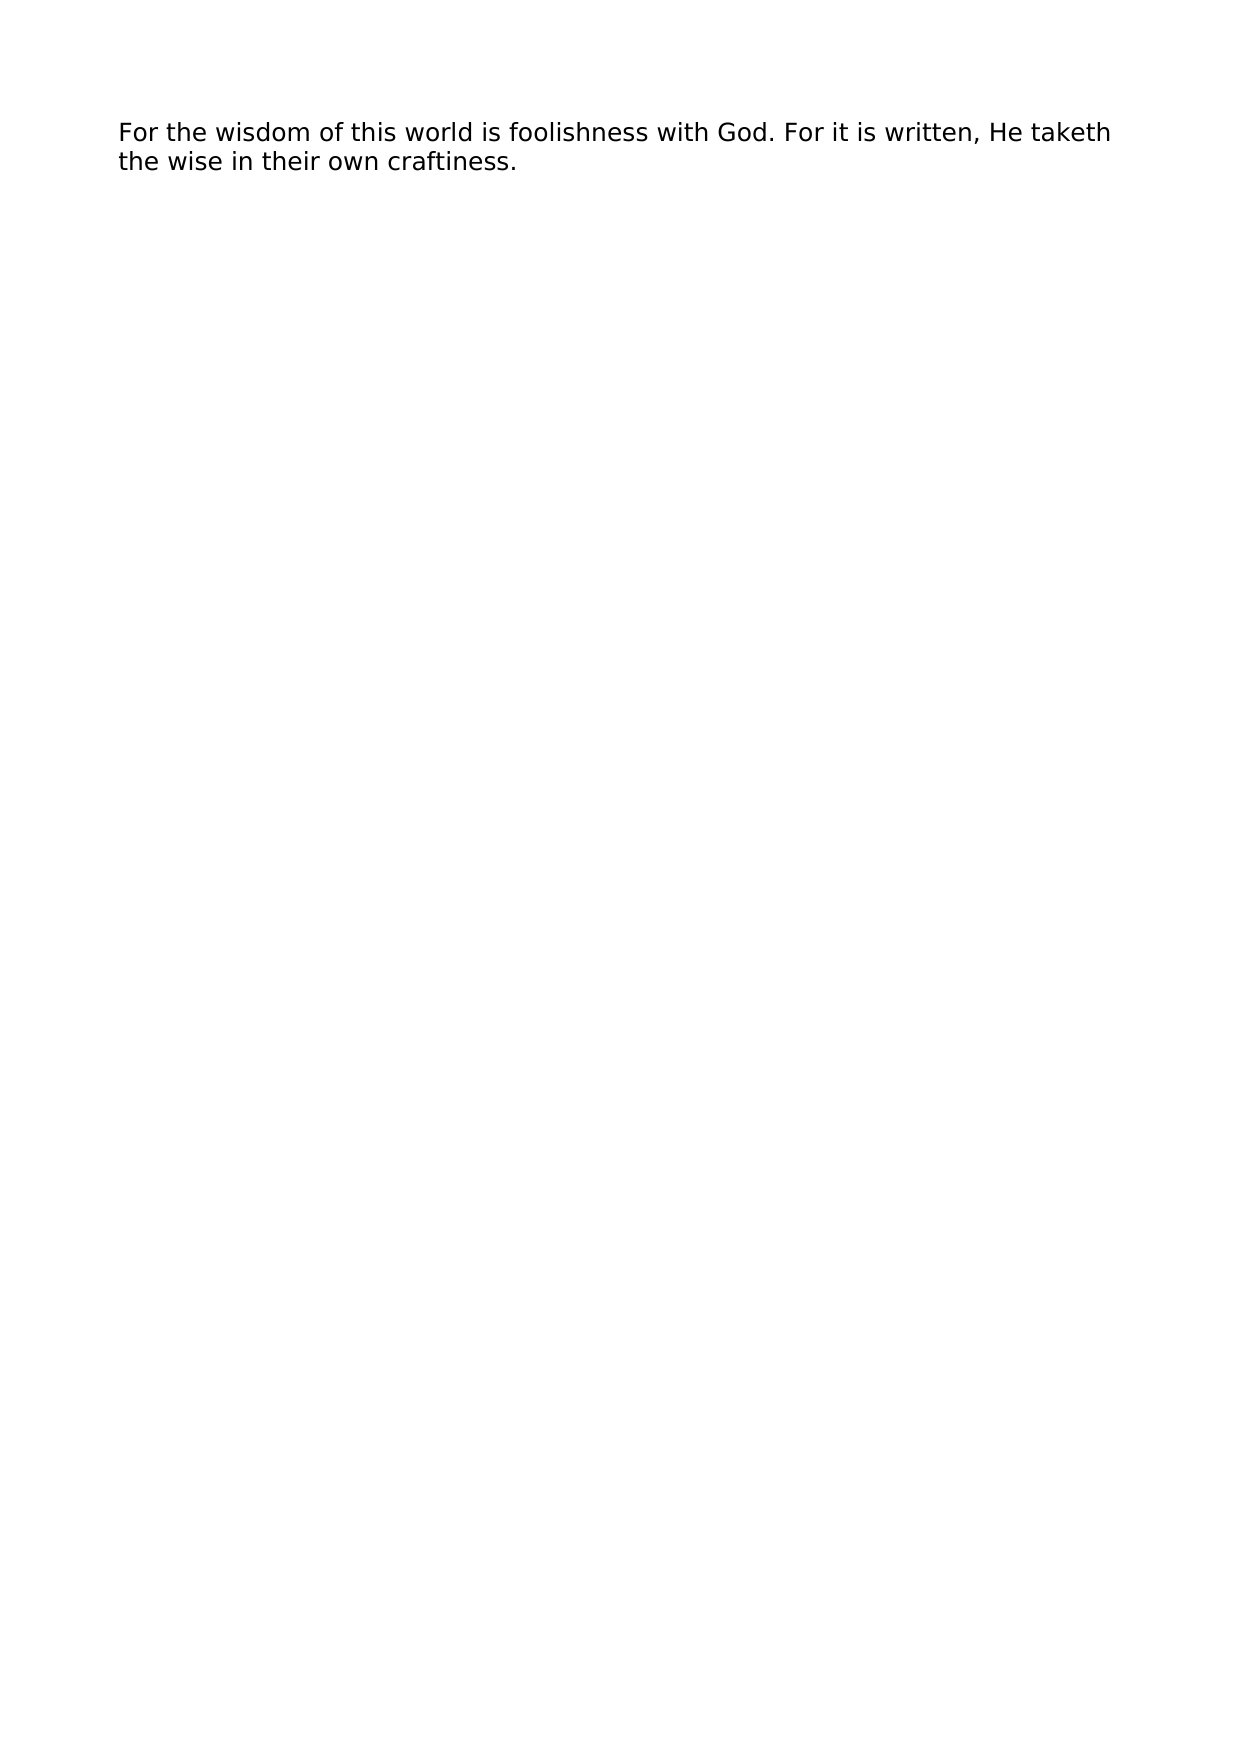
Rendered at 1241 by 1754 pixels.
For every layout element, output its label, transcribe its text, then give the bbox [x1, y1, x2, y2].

text For the wisdom of this world is foolishness with God. For it is written, He taketh the wise in their own craftiness. [118, 118, 1122, 176]
